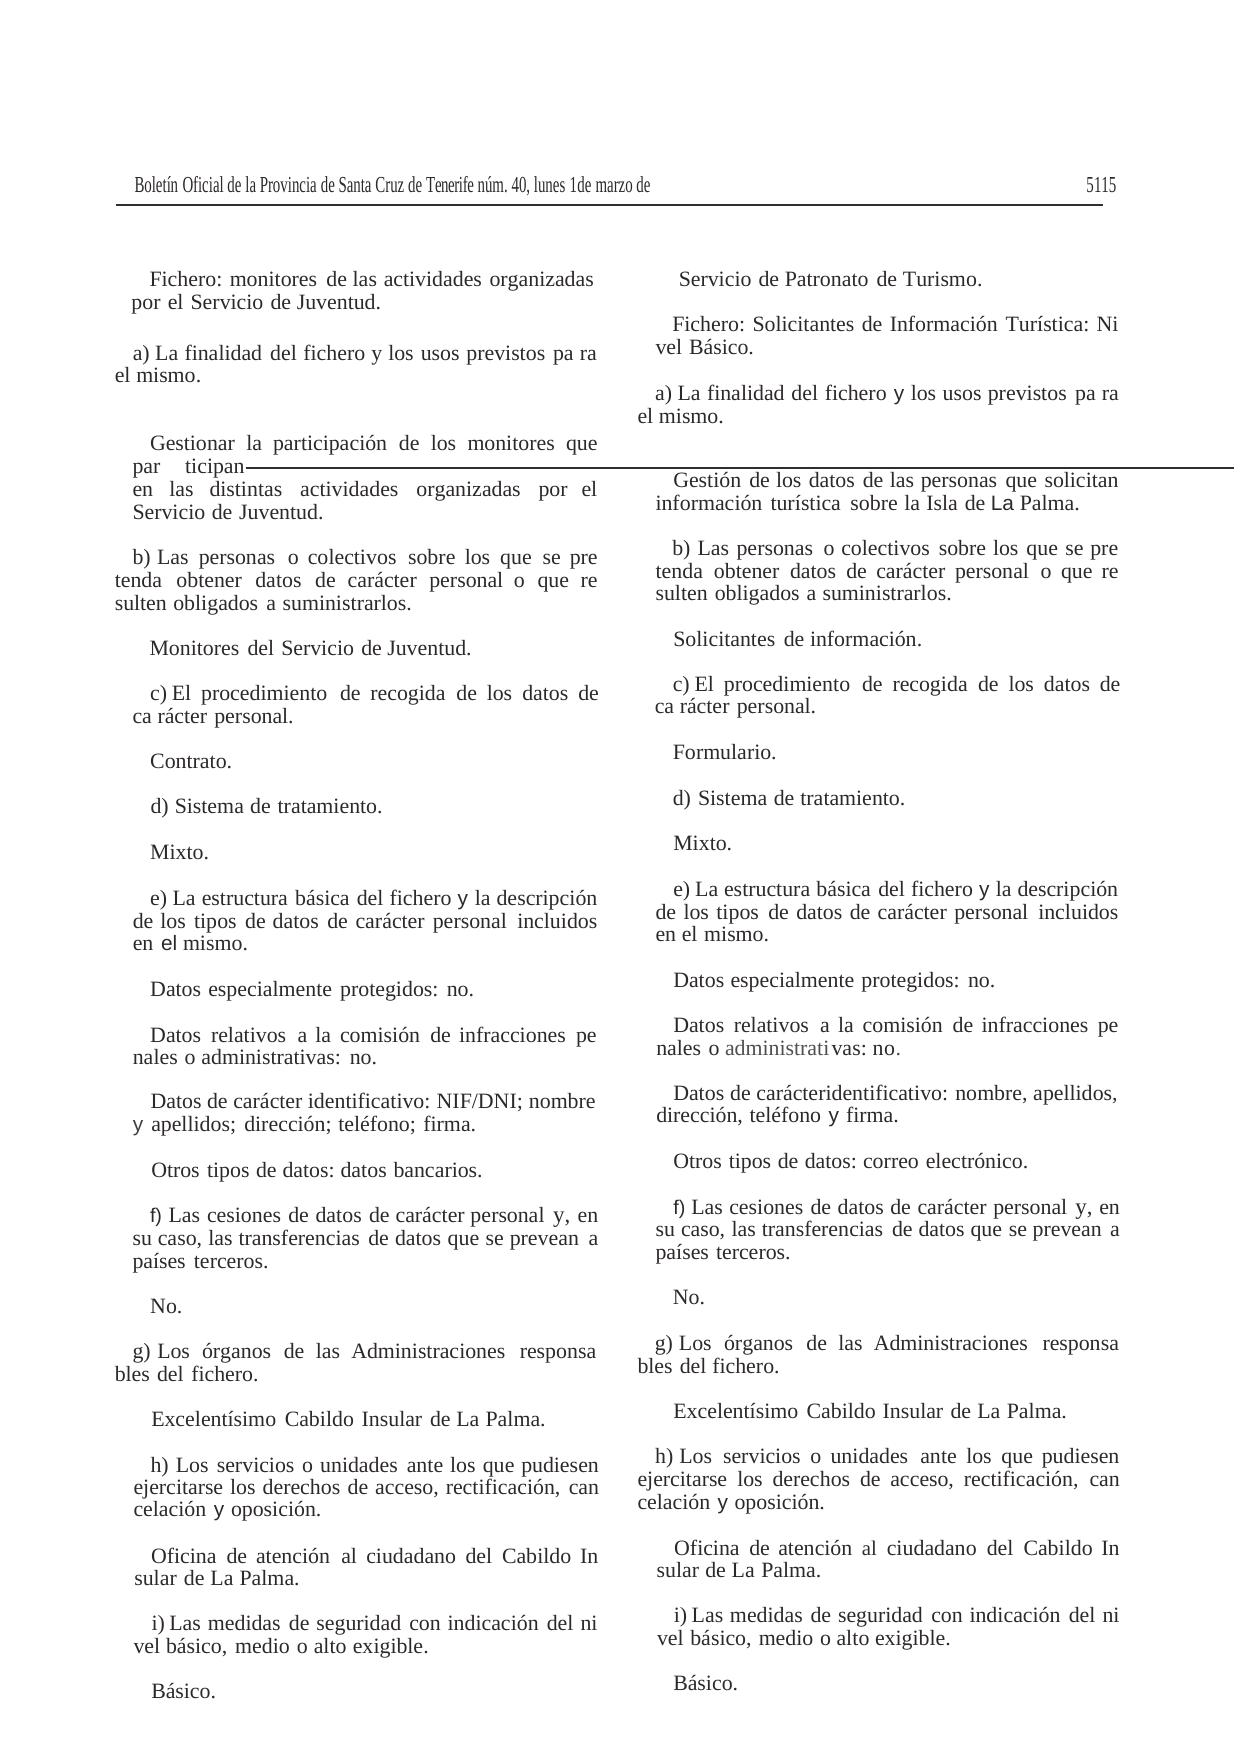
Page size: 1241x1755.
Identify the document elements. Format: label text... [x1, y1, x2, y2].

text Contrato. [150, 748, 599, 773]
text Oficina de atención al ciudadano del Cabildo In­ sular de La Palma. [656, 1537, 1119, 1582]
text Gestionar la participación de los monitores que par­ ticipan en las distintas actividades organizadas por el Servicio de Juventud. [132, 432, 597, 524]
list Las personas o colectivos sobre los que se pre­ tenda obtener datos de carácter personal o que re­ sulten obligados a suministrarlos. [655, 537, 1119, 605]
text [655, 451, 1118, 467]
list La finalidad del fichero y los usos previstos pa­ ra el mismo. [114, 342, 597, 387]
text Otros tipos de datos: correo electrónico. [673, 1148, 1132, 1173]
list Los órganos de las Administraciones responsa­ bles del fichero. [637, 1332, 1119, 1378]
text Formulario. [673, 739, 908, 764]
text Excelentísimo Cabildo Insular de La Palma. [151, 1406, 599, 1432]
list La finalidad del fichero y los usos previstos pa­ ra el mismo. [637, 382, 1119, 428]
text Datos relativos a la comisión de infracciones pe­ nales o administrativas: no. [656, 1014, 1119, 1060]
text f) Las cesiones de datos de carácter personal y, en su caso, las transferencias de datos que se prevean a países terceros. [132, 1205, 599, 1273]
text Básico. [673, 1670, 1132, 1696]
text Gestión de los datos de las personas que solicitan información turística sobre la Isla de La Palma. [655, 469, 1118, 515]
text Otros tipos de datos: datos bancarios. [151, 1157, 599, 1182]
text Excelentísimo Cabildo Insular de La Palma. [673, 1398, 1132, 1423]
text y apellidos; dirección; teléfono; firma. [133, 1113, 599, 1136]
text Datos especialmente protegidos: no. [150, 976, 599, 1001]
text Datos relativos a la comisión de infracciones pe­ nales o administrativas: no. [133, 1024, 597, 1069]
list El procedimiento de recogida de los datos de ca­ rácter personal. [654, 673, 1120, 718]
text Fichero: monitores de las actividades organizadas Servicio de Patronato de Turismo. por el Servicio de Juventud. [131, 268, 984, 314]
list Los servicios o unidades ante los que pudiesen ejercitarse los derechos de acceso, rectificación, can­ celación y oposición. [133, 1454, 599, 1522]
list La estructura básica del fichero y la descripción de los tipos de datos de carácter personal incluidos en el mismo. [655, 878, 1118, 946]
text Datos de carácteridentificativo: nombre, apellidos, dirección, teléfono y firma. [656, 1083, 1118, 1127]
text No. [673, 1284, 908, 1309]
text Básico. [151, 1678, 599, 1704]
text Datos especialmente protegidos: no. [673, 967, 1132, 992]
list Sistema de tratamiento. Mixto. [150, 793, 384, 864]
list Las medidas de seguridad con indicación del ni­ vel básico, medio o alto exigible. [657, 1604, 1119, 1650]
text Datos de carácter identificativo: NIF/DNI; nombre [150, 1089, 599, 1113]
text No. [150, 1293, 599, 1319]
list Las personas o colectivos sobre los que se pre­ tenda obtener datos de carácter personal o que re­ sulten obligados a suministrarlos. [114, 546, 598, 614]
text Solicitantes de información. [673, 626, 1132, 651]
list Los servicios o unidades ante los que pudiesen ejercitarse los derechos de acceso, rectificación, can­ celación y oposición. [637, 1446, 1120, 1514]
list Las medidas de seguridad con indicación del ni­ vel básico, medio o alto exigible. [133, 1612, 598, 1658]
list El procedimiento de recogida de los datos de ca­ rácter personal. [132, 682, 599, 728]
text Fichero: Solicitantes de Información Turística: Ni­ vel Básico. [655, 314, 1118, 359]
list La estructura básica del fichero y la descripción de los tipos de datos de carácter personal incluidos en el mismo. [133, 887, 598, 955]
text Monitores del Servicio de Juventud. [149, 635, 599, 660]
list Sistema de tratamiento. Mixto. [673, 784, 907, 855]
text Oficina de atención al ciudadano del Cabildo In­ sular de La Palma. [134, 1545, 599, 1590]
text f) Las cesiones de datos de carácter personal y, en su caso, las transferencias de datos que se prevean a países terceros. [655, 1196, 1120, 1264]
list Los órganos de las Administraciones responsa­ bles del fichero. [114, 1341, 596, 1386]
